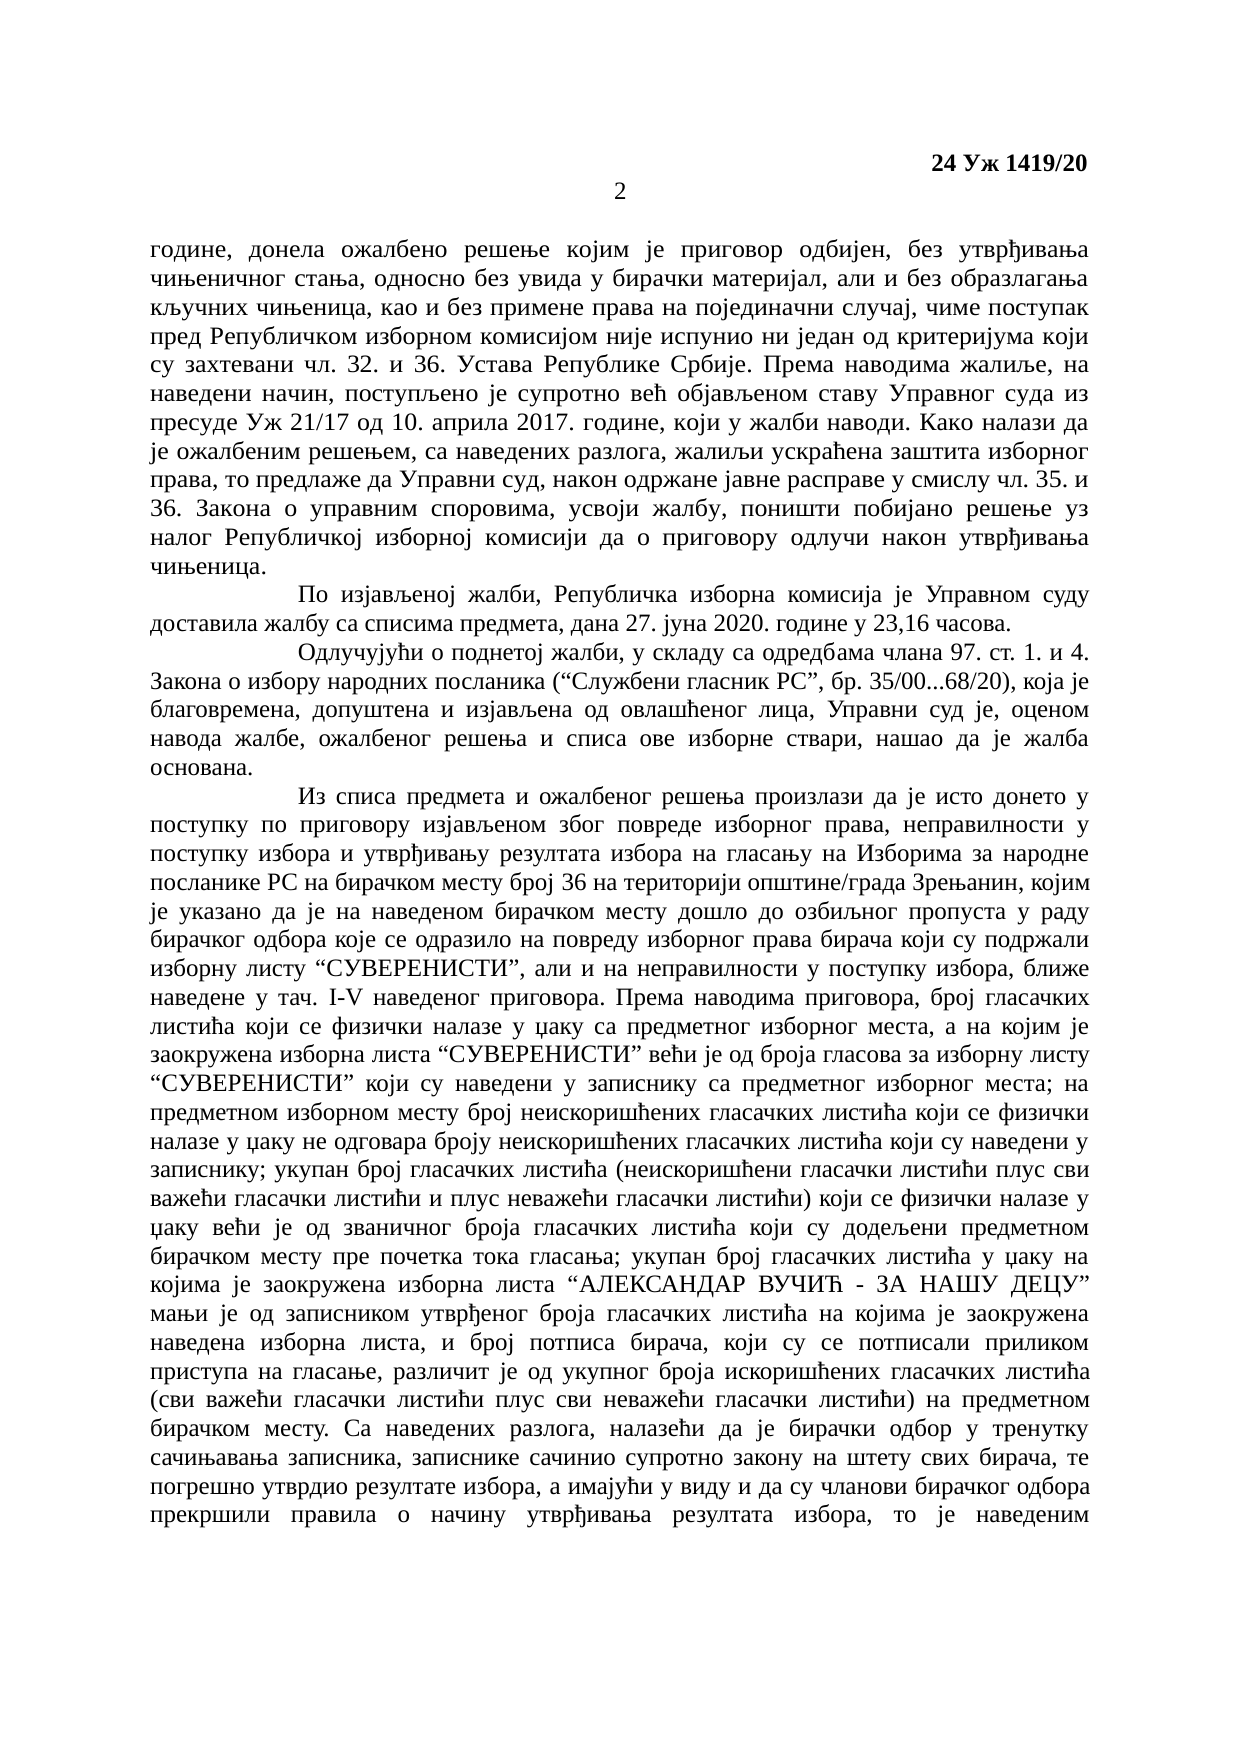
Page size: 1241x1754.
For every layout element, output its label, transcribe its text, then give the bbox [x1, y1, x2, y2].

text Из списа предмета и ожалбеног решења произлази да је исто донето у поступку по приговору изјављеном због повреде изборног права, неправилности у поступку избора и утврђивању резултата избора на гласању на Изборима за народне посланике РС на бирачком месту број 36 на територији општине/града Зрењанин, којим је указано да је на наведеном бирачком месту дошло до озбиљног пропуста у раду бирачког одбора које се одразило на повреду изборног права бирача који су подржали изборну листу “СУВЕРЕНИСТИ”, али и на неправилности у поступку избора, ближе наведене у тач. I-V наведеног приговора. Према наводима приговора, број гласачких листића који се физички налазе у џаку са предметног изборног места, а на којим је заокружена изборна листа “СУВЕРЕНИСТИ” већи је од броја гласова за изборну листу “СУВЕРЕНИСТИ” који су наведени у записнику са предметног изборног места; на предметном изборном месту број неискоришћених гласачких листића који се физички налазе у џаку не одговара броју неискоришћених гласачких листића који су наведени у записнику; укупан број гласачких листића (неискоришћени гласачки листићи плус сви важећи гласачки листићи и плус неважећи гласачки листићи) који се физички налазе у џаку већи је од званичног броја гласачких листића који су додељени предметном бирачком месту пре почетка тока гласања; укупан број гласачких листића у џаку на којима је заокружена изборна листа “АЛЕКСАНДАР ВУЧИЋ - ЗА НАШУ ДЕЦУ” мањи је од записником утврђеног броја гласачких листића на којима је заокружена наведена изборна листа, и број потписа бирача, који су се потписали приликом приступа на гласање, различит је од укупног броја искоришћених гласачких листића (сви важећи гласачки листићи плус сви неважећи гласачки листићи) на предметном бирачком месту. Са наведених разлога, налазећи да је бирачки одбор у тренутку сачињавања записника, записнике сачинио супротно закону на штету свих бирача, те погрешно утврдио резултате избора, а имајући у виду и да су чланови бирачког одбора прекршили правила о начину утврђивања резултата избора, то је наведеним [150, 781, 1090, 1528]
text Одлучујући о поднетој жалби, у складу са одредбама члана 97. ст. 1. и 4. Закона о избору народних посланика (“Службени гласник РС”, бр. 35/00...68/20), која је благовремена, допуштена и изјављена од овлашћеног лица, Управни суд је, оценом навода жалбе, ожалбеног решења и списа ове изборне ствари, нашао да је жалба основана. [150, 637, 1090, 781]
text године, донела ожалбено решење којим је приговор одбијен, без утврђивања чињеничног стања, односно без увида у бирачки материјал, али и без образлагања кључних чињеница, као и без примене права на појединачни случај, чиме поступак пред Републичком изборном комисијом није испунио ни један од критеријума који су захтевани чл. 32. и 36. Устава Републике Србије. Према наводима жалиље, на наведени начин, поступљено је супротно већ објављеном ставу Управног суда из пресуде Уж 21/17 од 10. априла 2017. године, који у жалби наводи. Како налази да је ожалбеним решењем, са наведених разлога, жалиљи ускраћена заштита изборног права, то предлаже да Управни суд, након одржане јавне расправе у смислу чл. 35. и 36. Закона о управним споровима, усвоји жалбу, поништи побијано решење уз налог Републичкој изборној комисији да о приговору одлучи након утврђивања чињеница. [150, 234, 1090, 579]
text По изјављеној жалби, Републичка изборна комисија је Управном суду доставила жалбу са списима предмета, дана 27. јуна 2020. године у 23,16 часова. [150, 579, 1090, 637]
